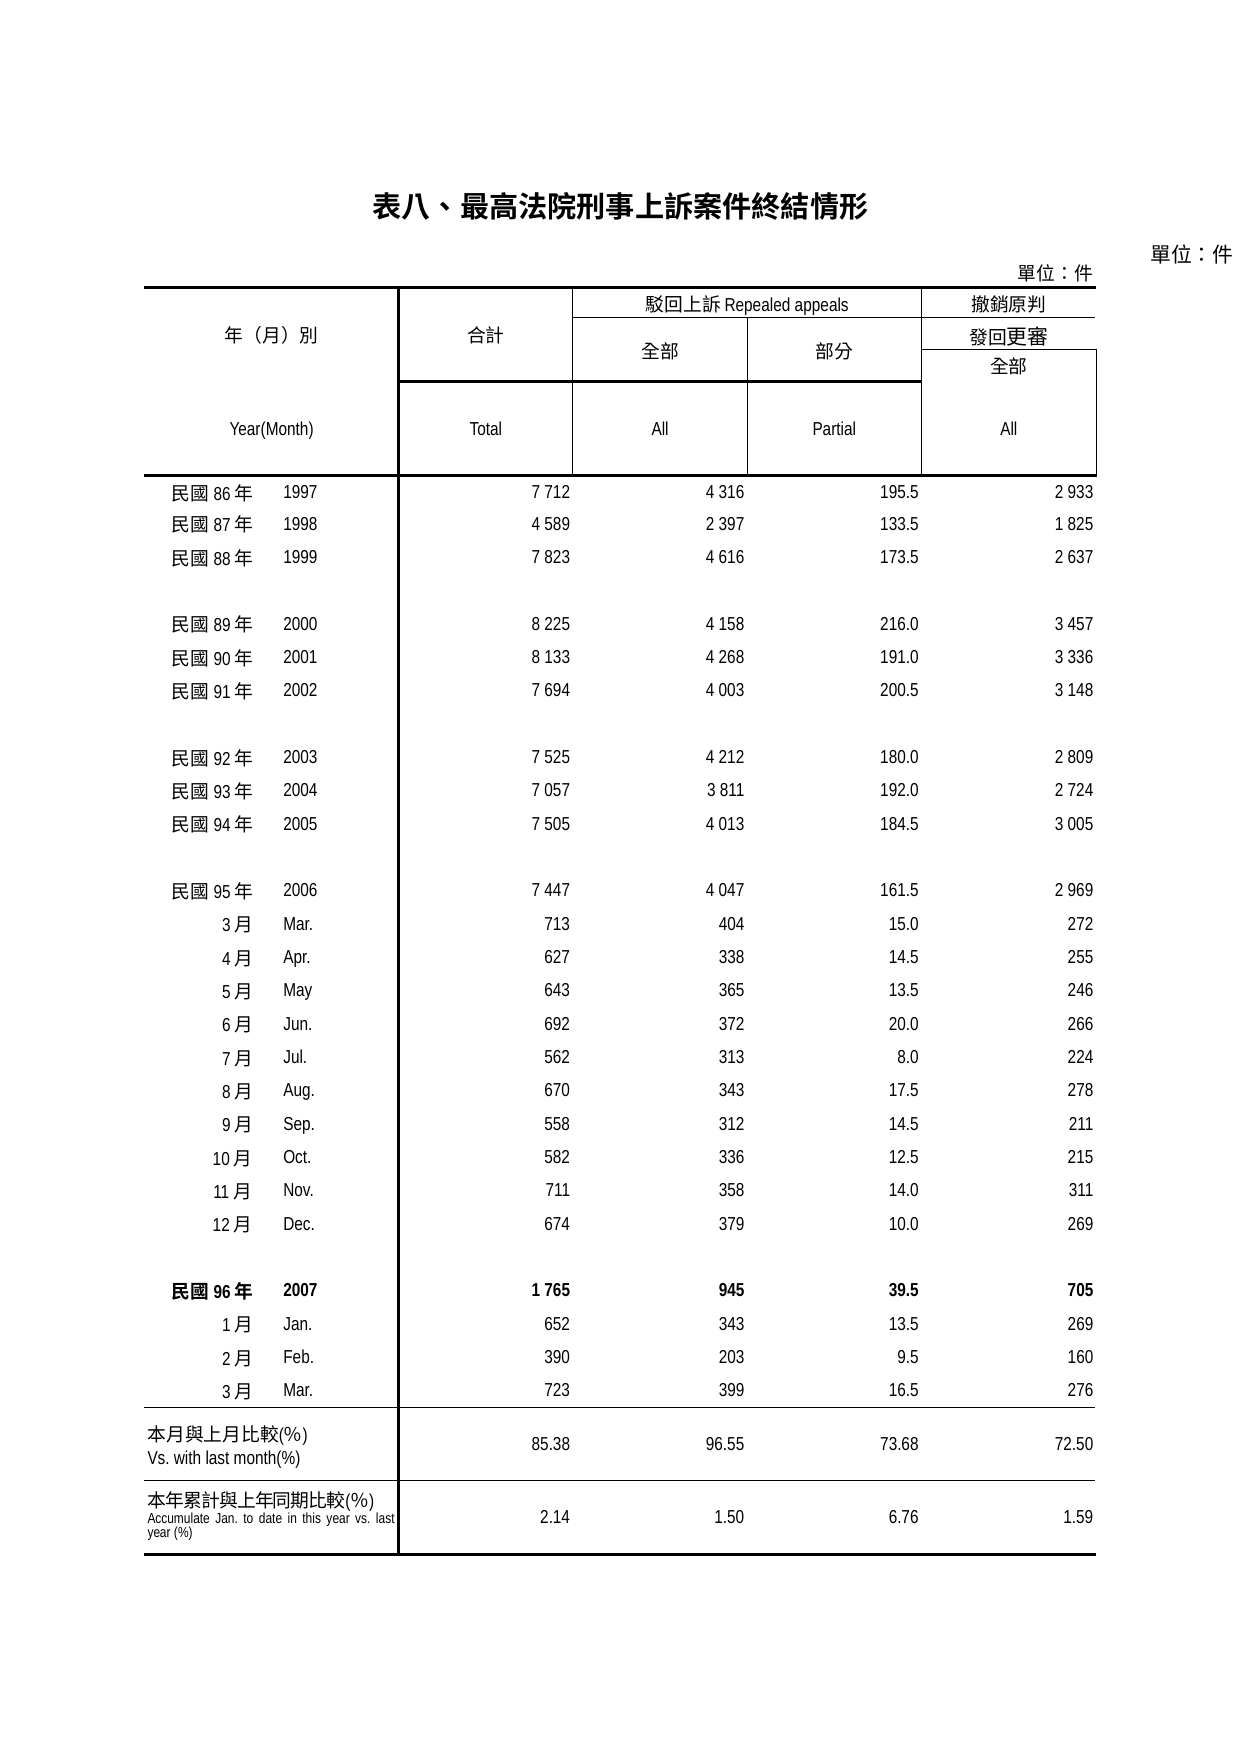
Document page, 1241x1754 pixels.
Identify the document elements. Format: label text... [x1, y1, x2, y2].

table_cell 15.0 [747, 907, 921, 940]
table_cell 民國 92年 [144, 740, 280, 773]
table_cell 7 525 [400, 740, 573, 773]
table_cell 4 013 [573, 807, 747, 840]
table_cell 民國 96年 [144, 1274, 280, 1307]
table_cell 民國 91年 [144, 674, 280, 707]
table_cell 133.5 [747, 507, 921, 540]
table_cell 12.5 [747, 1140, 921, 1173]
table_cell [573, 707, 747, 740]
table_cell 5月 [144, 974, 280, 1007]
table_cell 4 158 [573, 607, 747, 640]
table_cell 246 [921, 974, 1096, 1007]
table_cell 12月 [144, 1207, 280, 1240]
table_cell [747, 707, 921, 740]
table_cell 14.5 [747, 1107, 921, 1140]
table_cell [280, 1240, 397, 1273]
table_cell 643 [400, 974, 573, 1007]
table_cell 390 [400, 1340, 573, 1373]
table_cell 9月 [144, 1107, 280, 1140]
table_cell [280, 574, 397, 607]
table_cell 195.5 [747, 477, 921, 507]
table_cell 582 [400, 1140, 573, 1173]
table_cell [747, 1240, 921, 1273]
table_cell [400, 1240, 573, 1273]
table_cell [573, 1240, 747, 1273]
table_cell [400, 707, 573, 740]
table_cell 11月 [144, 1174, 280, 1207]
table_cell 7月 [144, 1040, 280, 1073]
table_cell Sep. [280, 1107, 397, 1140]
table_cell 4 268 [573, 640, 747, 673]
table_cell Aug. [280, 1074, 397, 1107]
table_cell Oct. [280, 1140, 397, 1173]
table_cell Dec. [280, 1207, 397, 1240]
table_cell 1月 [144, 1307, 280, 1340]
table_cell 7 712 [400, 477, 573, 507]
text [1150, 264, 1240, 271]
table_cell All [922, 380, 1096, 473]
table_cell 9.5 [747, 1340, 921, 1373]
table_cell 民國 94年 [144, 807, 280, 840]
table_cell 85.38 [400, 1408, 573, 1480]
table_cell 全部 [922, 350, 1096, 380]
table_cell 945 [573, 1274, 747, 1307]
table_cell 160 [921, 1340, 1096, 1373]
table_cell 276 [921, 1374, 1096, 1407]
table_cell 民國 88年 [144, 540, 280, 573]
table_cell 部分 [748, 318, 921, 380]
table_cell 379 [573, 1207, 747, 1240]
table_cell 73.68 [747, 1408, 921, 1480]
table_cell 10.0 [747, 1207, 921, 1240]
table_cell 562 [400, 1040, 573, 1073]
table_cell All [573, 383, 747, 473]
table_cell 278 [921, 1074, 1096, 1107]
table_cell 358 [573, 1174, 747, 1207]
table_cell 72.50 [921, 1407, 1096, 1480]
table_cell 2005 [280, 807, 397, 840]
table_header 駁回上訴Repealed appeals [573, 289, 921, 317]
table_cell 96.55 [573, 1408, 747, 1480]
table_cell [144, 840, 280, 873]
table_cell 2 397 [573, 507, 747, 540]
table_cell 399 [573, 1374, 747, 1407]
table_cell [280, 840, 397, 873]
table_cell 14.0 [747, 1174, 921, 1207]
table_cell 2000 [280, 607, 397, 640]
table_cell 216.0 [747, 607, 921, 640]
table_cell 2001 [280, 640, 397, 673]
table_cell 6.76 [747, 1481, 921, 1553]
table_cell 4 212 [573, 740, 747, 773]
table_cell 10月 [144, 1140, 280, 1173]
table_cell 180.0 [747, 740, 921, 773]
table_cell 255 [921, 940, 1096, 973]
table_cell 全部 [573, 318, 747, 380]
table_cell 14.5 [747, 940, 921, 973]
table_cell [921, 707, 1096, 740]
table_cell 2004 [280, 774, 397, 807]
table_cell 692 [400, 1007, 573, 1040]
table_cell 20.0 [747, 1007, 921, 1040]
table_cell 7 823 [400, 540, 573, 573]
table_cell 2 724 [921, 774, 1096, 807]
table_cell 4 003 [573, 674, 747, 707]
table_cell 4 047 [573, 874, 747, 907]
table_cell 1 825 [921, 507, 1096, 540]
table_cell 13.5 [747, 974, 921, 1007]
table_header 合計 [400, 289, 572, 380]
table_cell 312 [573, 1107, 747, 1140]
table_cell May [280, 974, 397, 1007]
table_cell 3 811 [573, 774, 747, 807]
table_cell Nov. [280, 1174, 397, 1207]
table_cell 224 [921, 1040, 1096, 1073]
table_cell 311 [921, 1174, 1096, 1207]
table_cell 4月 [144, 940, 280, 973]
text 單位：件 [148, 259, 1092, 286]
table_cell 2 969 [921, 874, 1096, 907]
table_cell 3 336 [921, 640, 1096, 673]
table_cell 343 [573, 1307, 747, 1340]
table_cell 652 [400, 1307, 573, 1340]
table_cell [921, 840, 1096, 873]
table_cell 3 457 [921, 607, 1096, 640]
table_cell 723 [400, 1374, 573, 1407]
table_cell 3 148 [921, 674, 1096, 707]
table_cell [747, 574, 921, 607]
table_cell [144, 707, 280, 740]
table_cell [144, 574, 280, 607]
table_cell Jul. [280, 1040, 397, 1073]
table_cell 8 225 [400, 607, 573, 640]
table_cell 16.5 [747, 1374, 921, 1407]
table_cell Total [400, 383, 572, 473]
table_cell 6月 [144, 1007, 280, 1040]
table_cell [144, 1240, 280, 1273]
table_cell 203 [573, 1340, 747, 1373]
table_cell 674 [400, 1207, 573, 1240]
table_cell Mar. [280, 907, 397, 940]
table_cell 8 133 [400, 640, 573, 673]
table_cell 215 [921, 1140, 1096, 1173]
table_cell 2002 [280, 674, 397, 707]
table_cell 211 [921, 1107, 1096, 1140]
table_cell 404 [573, 907, 747, 940]
table_cell 705 [921, 1274, 1096, 1307]
table_cell 7 694 [400, 674, 573, 707]
text [1150, 231, 1240, 239]
table_cell 2006 [280, 874, 397, 907]
table_cell Mar. [280, 1374, 397, 1407]
table_cell 民國 95年 [144, 874, 280, 907]
table_cell 民國 89年 [144, 607, 280, 640]
table_cell Feb. [280, 1340, 397, 1373]
table_cell 7 505 [400, 807, 573, 840]
table_cell 2月 [144, 1340, 280, 1373]
table_cell 2 933 [921, 477, 1096, 507]
table_cell [747, 840, 921, 873]
table_cell [400, 840, 573, 873]
table_cell 313 [573, 1040, 747, 1073]
table_cell 1997 [280, 477, 397, 507]
table_cell 39.5 [747, 1274, 921, 1307]
table_cell 本月與上月比較(％) Vs. with last month(%) [144, 1408, 397, 1480]
table_cell 13.5 [747, 1307, 921, 1340]
table_cell 3月 [144, 907, 280, 940]
table_cell 本年累計與上年同期比較(％) Accumulate Jan. to date in this year vs. last year (%) [144, 1481, 397, 1553]
table_cell 192.0 [747, 774, 921, 807]
table_cell 372 [573, 1007, 747, 1040]
table_cell [280, 707, 397, 740]
table_header 年（月）別 [144, 289, 397, 380]
table_cell 173.5 [747, 540, 921, 573]
table_cell 4 616 [573, 540, 747, 573]
table_cell Jun. [280, 1007, 397, 1040]
table_cell 17.5 [747, 1074, 921, 1107]
table_cell 3月 [144, 1374, 280, 1407]
table_cell 711 [400, 1174, 573, 1207]
table_cell 3 005 [921, 807, 1096, 840]
table_cell 558 [400, 1107, 573, 1140]
table_cell Year(Month) [144, 380, 397, 473]
table_cell Apr. [280, 940, 397, 973]
table_cell Jan. [280, 1307, 397, 1340]
table_cell 269 [921, 1307, 1096, 1340]
table_cell 1999 [280, 540, 397, 573]
table_cell 民國 93年 [144, 774, 280, 807]
table_cell 8.0 [747, 1040, 921, 1073]
text 表八、最高法院刑事上訴案件終結情形 [148, 183, 1092, 225]
table_cell 269 [921, 1207, 1096, 1240]
table_cell [921, 1240, 1096, 1273]
table_cell 1.59 [921, 1480, 1096, 1553]
table_cell 發回更審 [922, 317, 1096, 348]
table_cell Partial [748, 383, 921, 473]
table_cell 4 316 [573, 477, 747, 507]
table_cell 184.5 [747, 807, 921, 840]
table_cell [573, 574, 747, 607]
table_cell [573, 840, 747, 873]
table_cell 161.5 [747, 874, 921, 907]
table_cell 627 [400, 940, 573, 973]
table_cell 2 637 [921, 540, 1096, 573]
table_cell 365 [573, 974, 747, 1007]
table_cell 民國 90年 [144, 640, 280, 673]
table_cell [400, 574, 573, 607]
table_cell 670 [400, 1074, 573, 1107]
table_cell 4 589 [400, 507, 573, 540]
table_cell 2 809 [921, 740, 1096, 773]
table_cell 民國 87年 [144, 507, 280, 540]
table_cell 266 [921, 1007, 1096, 1040]
table_cell 7 057 [400, 774, 573, 807]
table_cell 338 [573, 940, 747, 973]
table_cell [921, 574, 1096, 607]
table_cell 336 [573, 1140, 747, 1173]
table_header 撤銷原判 [922, 289, 1096, 317]
table_cell 民國 86年 [144, 477, 280, 507]
table_cell 343 [573, 1074, 747, 1107]
table_cell 2007 [280, 1274, 397, 1307]
table_cell 2.14 [400, 1481, 573, 1553]
table_cell 191.0 [747, 640, 921, 673]
table_cell 272 [921, 907, 1096, 940]
table_cell 1.50 [573, 1481, 747, 1553]
table_cell 1 765 [400, 1274, 573, 1307]
table_cell 1998 [280, 507, 397, 540]
table_cell 8月 [144, 1074, 280, 1107]
table_cell 200.5 [747, 674, 921, 707]
table_cell 2003 [280, 740, 397, 773]
table_cell 713 [400, 907, 573, 940]
text 單位：件 [1150, 239, 1240, 264]
table_cell 7 447 [400, 874, 573, 907]
